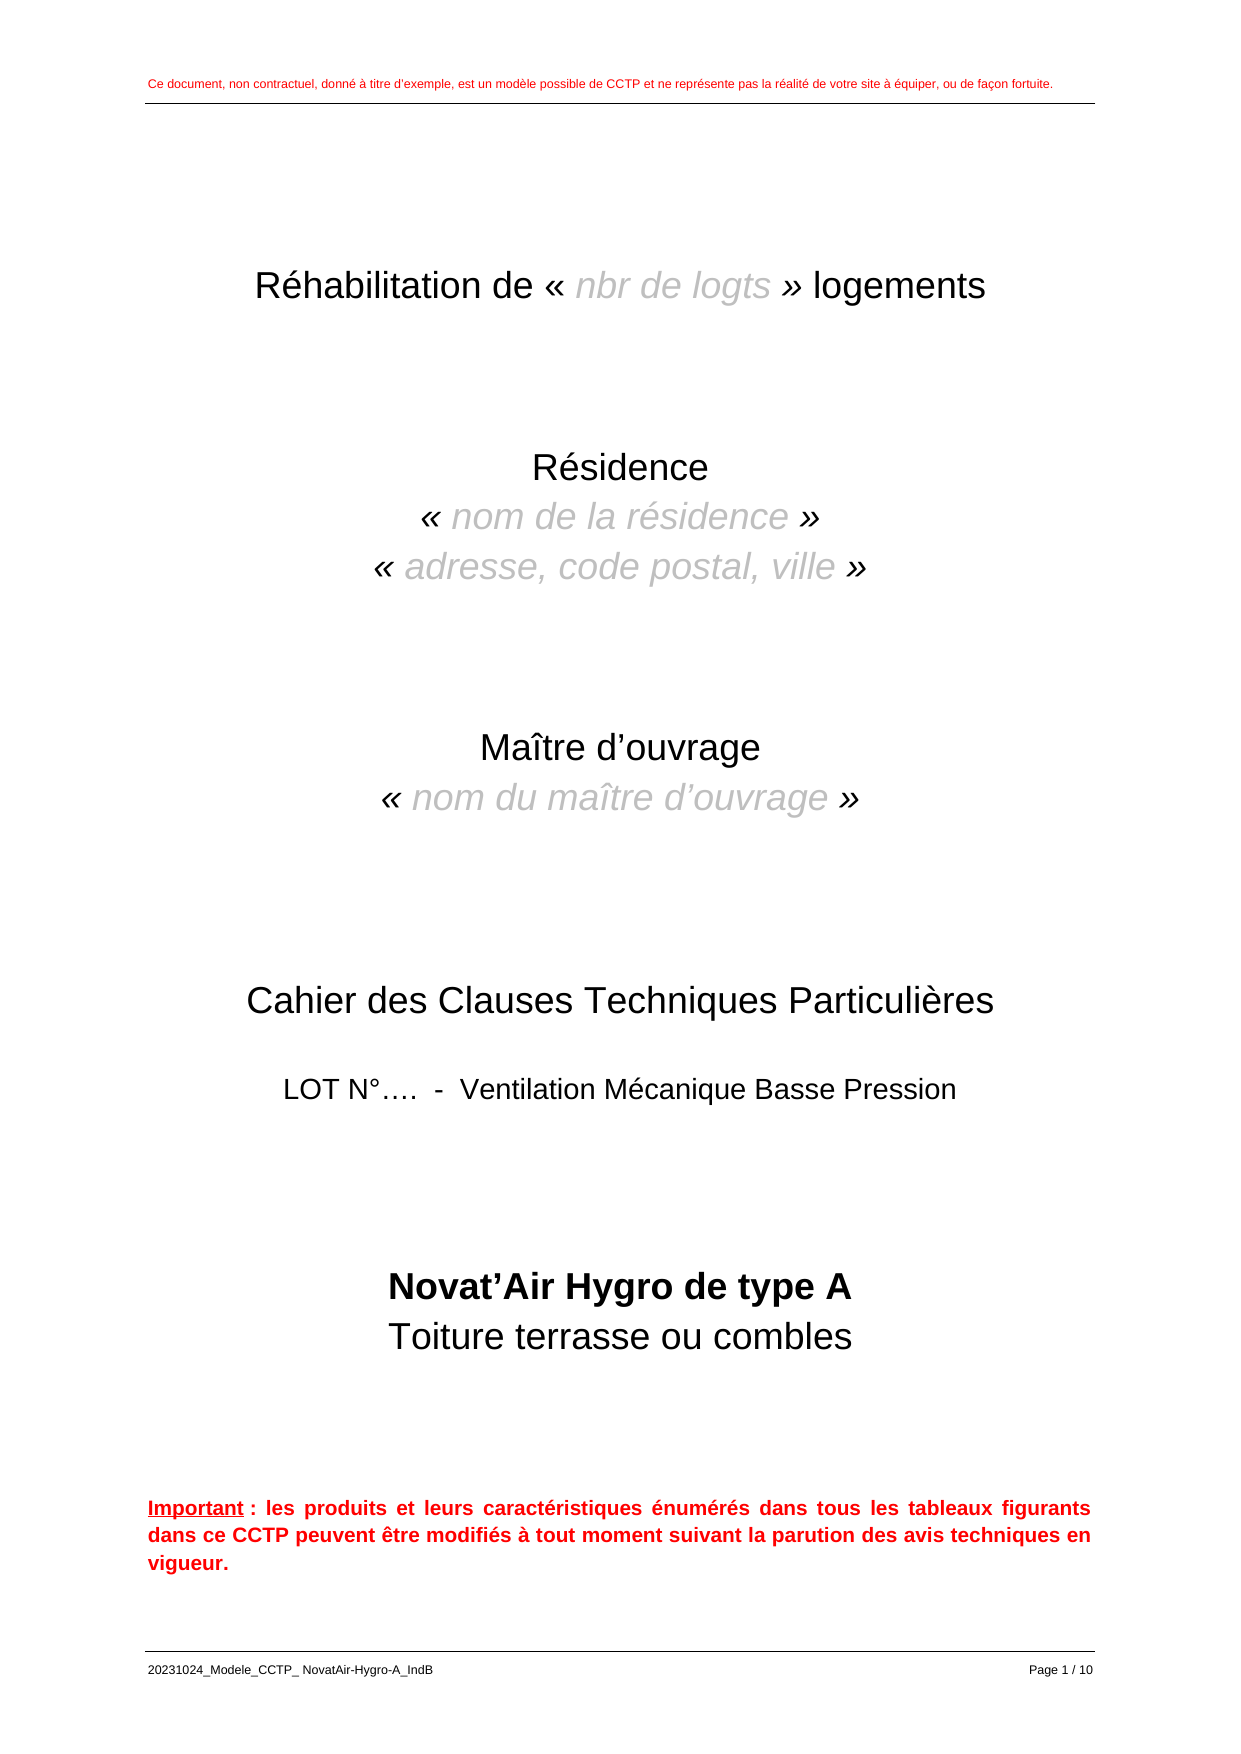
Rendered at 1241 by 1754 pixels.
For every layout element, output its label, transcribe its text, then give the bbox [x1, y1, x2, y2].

text Cahier des Clauses Techniques Particulières [148, 978, 1092, 1021]
text Résidence [148, 445, 1092, 488]
text « nom du maître d’ouvrage » [148, 775, 1092, 818]
text Novat’Air Hygro de type A [148, 1264, 1092, 1307]
text Toiture terrasse ou combles [148, 1314, 1092, 1357]
text « nom de la résidence » [148, 494, 1092, 537]
text « adresse, code postal, ville » [148, 544, 1092, 587]
text Réhabilitation de « nbr de logts » logements [148, 263, 1092, 306]
text LOT N°…. - Ventilation Mécanique Basse Pression [148, 1072, 1092, 1105]
text Important : les produits et leurs caractéristiques énumérés dans tous les tableaux figurants dans ce CCTP peuvent être modifiés à tout moment suivant la parution des avis techniques en vigueur. [148, 1495, 1092, 1574]
text Maître d’ouvrage [148, 725, 1092, 768]
